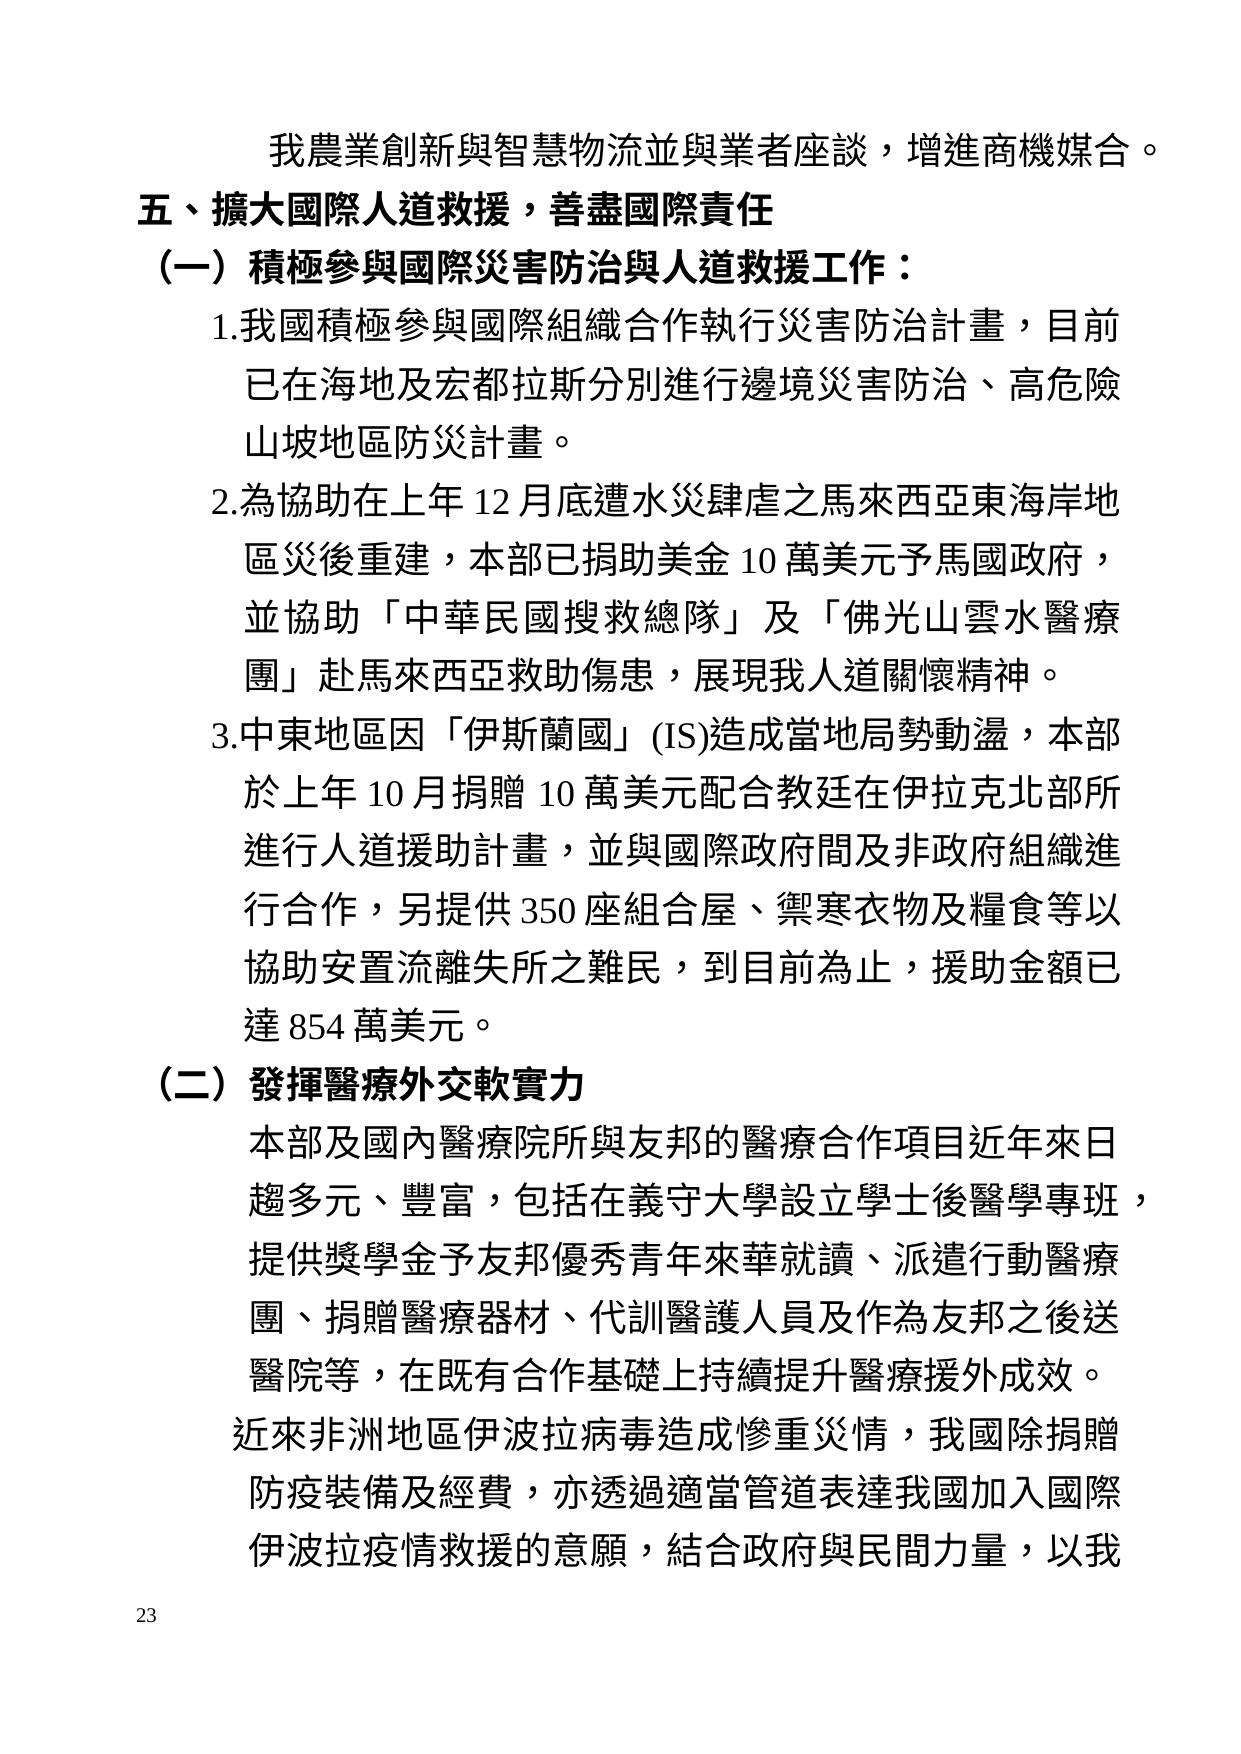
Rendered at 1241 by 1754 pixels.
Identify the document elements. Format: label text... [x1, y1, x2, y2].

text （一）積極參與國際災害防治與人道救援工作： [136, 235, 1122, 293]
text （二）發揮醫療外交軟實力 [136, 1051, 1122, 1110]
text （三）舉辦「駐華外交暨商務人員企業參訪團」：上年共舉辦2梯次活動，第一梯次赴中部參觀「六港一空」之臺中港及物流、農業生技等重要產業聚落，第二梯次赴南部參訪「屏東農業生技園區」、高雄港等，考察我農業創新與智慧物流並與業者座談，增進商機媒合。 [154, 118, 1134, 176]
text 2.為協助在上年12月底遭水災肆虐之馬來西亞東海岸地區災後重建，本部已捐助美金10萬美元予馬國政府， 並協助「中華民國搜救總隊」及「佛光山雲水醫療團」赴馬來西亞救助傷患，展現我人道關懷精神。 [211, 468, 1122, 701]
subtitle 五、擴大國際人道救援，善盡國際責任 [136, 176, 1122, 235]
text 近來非洲地區伊波拉病毒造成慘重災情，我國除捐贈防疫裝備及經費，亦透過適當管道表達我國加入國際伊波拉疫情救援的意願，結合政府與民間力量，以我 [209, 1401, 1122, 1576]
text 3.中東地區因「伊斯蘭國」(IS)造成當地局勢動盪，本部於上年10月捐贈 10萬美元配合教廷在伊拉克北部所進行人道援助計畫，並與國際政府間及非政府組織進行合作，另提供350座組合屋、禦寒衣物及糧食等以協助安置流離失所之難民，到目前為止，援助金額已達854萬美元。 [211, 701, 1122, 1051]
text 1.我國積極參與國際組織合作執行災害防治計畫，目前已在海地及宏都拉斯分別進行邊境災害防治、高危險山坡地區防災計畫。 [211, 293, 1122, 468]
text 本部及國內醫療院所與友邦的醫療合作項目近年來日趨多元、豐富，包括在義守大學設立學士後醫學專班，提供獎學金予友邦優秀青年來華就讀、派遣行動醫療團、捐贈醫療器材、代訓醫護人員及作為友邦之後送醫院等，在既有合作基礎上持續提升醫療援外成效。 [248, 1110, 1122, 1401]
